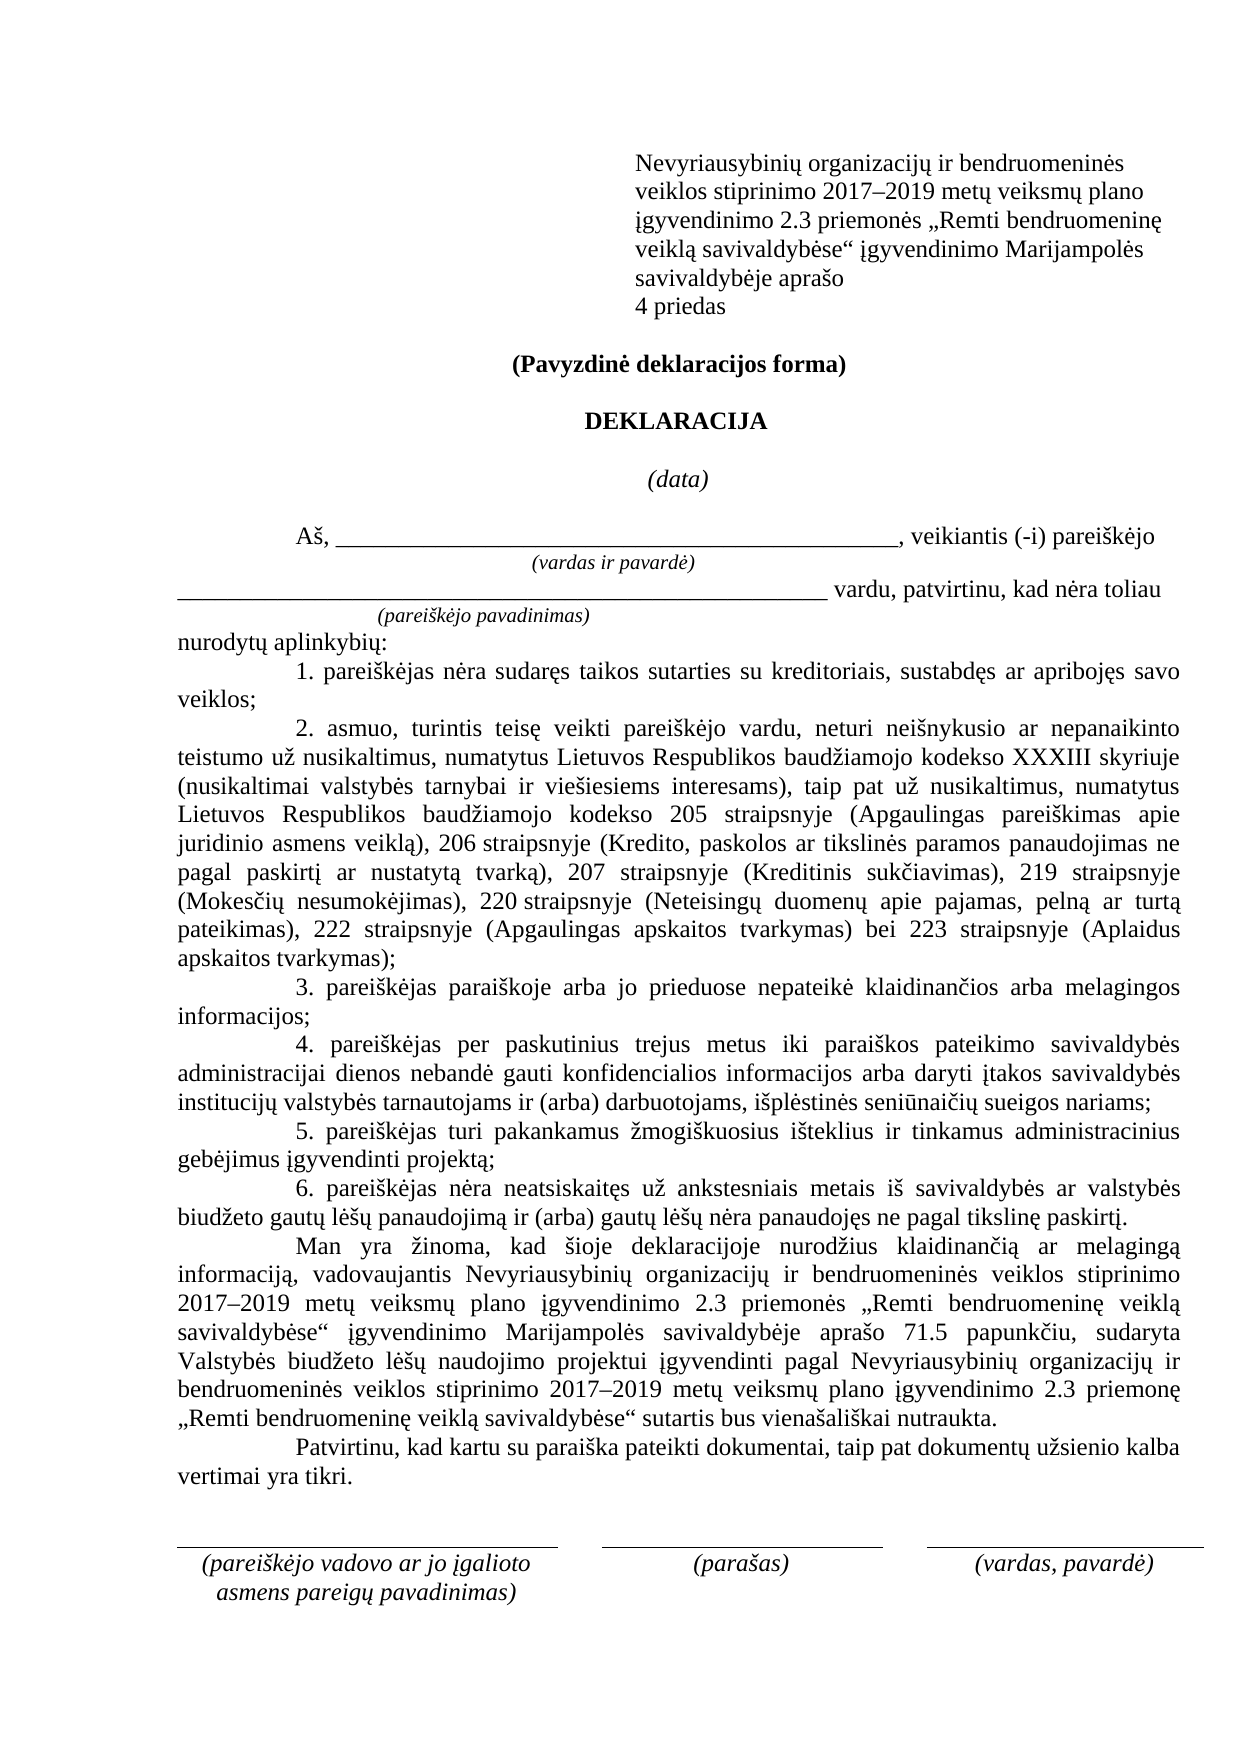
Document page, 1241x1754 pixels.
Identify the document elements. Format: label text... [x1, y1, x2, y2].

text (vardas ir pavardė) [177, 550, 1181, 574]
text Nevyriausybinių organizacijų ir bendruomeninės [635, 148, 1181, 176]
text įgyvendinimo 2.3 priemonės „Remti bendruomeninę [635, 205, 1181, 234]
table_header [558, 1518, 602, 1547]
text veiklos stiprinimo 2017–2019 metų veiksmų plano [635, 176, 1181, 205]
text Aš, _____________________________________________, veikiantis (-i) pareiškėjo [177, 521, 1181, 550]
text 2. asmuo, turintis teisę veikti pareiškėjo vardu, neturi neišnykusio ar nepanaikinto teistumo už nusikaltimus, numatytus Lietuvos Respublikos baudžiamojo kodekso XXXIII skyriuje (nusikaltimai valstybės tarnybai ir viešiesiems interesams), taip pat už nusikaltimus, numatytus Lietuvos Respublikos baudžiamojo kodekso 205 straipsnyje (Apgaulingas pareiškimas apie juridinio asmens veiklą), 206 straipsnyje (Kredito, paskolos ar tikslinės paramos panaudojimas ne pagal paskirtį ar nustatytą tvarką), 207 straipsnyje (Kreditinis sukčiavimas), 219 straipsnyje (Mokesčių nesumokėjimas), 220 straipsnyje (Neteisingų duomenų apie pajamas, pelną ar turtą pateikimas), 222 straipsnyje (Apgaulingas apskaitos tvarkymas) bei 223 straipsnyje (Aplaidus apskaitos tvarkymas); [177, 713, 1181, 972]
text 4 priedas [177, 291, 1181, 320]
table_cell [883, 1547, 927, 1606]
text 1. pareiškėjas nėra sudaręs taikos sutarties su kreditoriais, sustabdęs ar apribojęs savo veiklos; [177, 656, 1181, 713]
table_cell (parašas) [602, 1548, 882, 1606]
table_cell [558, 1547, 602, 1606]
text Patvirtinu, kad kartu su paraiška pateikti dokumentai, taip pat dokumentų užsienio kalba vertimai yra tikri. [177, 1432, 1181, 1489]
text 6. pareiškėjas nėra neatsiskaitęs už ankstesniais metais iš savivaldybės ar valstybės biudžeto gautų lėšų panaudojimą ir (arba) gautų lėšų nėra panaudojęs ne pagal tikslinę paskirtį. [177, 1173, 1181, 1231]
table_header [602, 1518, 882, 1547]
text 5. pareiškėjas turi pakankamus žmogiškuosius išteklius ir tinkamus administracinius gebėjimus įgyvendinti projektą; [177, 1116, 1181, 1173]
table_cell (vardas, pavardė) [927, 1548, 1204, 1606]
text veiklą savivaldybėse“ įgyvendinimo Marijampolės [635, 234, 1181, 263]
table_header [177, 1518, 558, 1547]
text ____________________________________________________ vardu, patvirtinu, kad nėra toliau [177, 574, 1181, 603]
table_cell (pareiškėjo vadovo ar jo įgalioto asmens pareigų pavadinimas) [177, 1548, 558, 1606]
text (pareiškėjo pavadinimas) [177, 603, 1181, 627]
text Man yra žinoma, kad šioje deklaracijoje nurodžius klaidinančią ar melagingą informaciją, vadovaujantis Nevyriausybinių organizacijų ir bendruomeninės veiklos stiprinimo 2017–2019 metų veiksmų plano įgyvendinimo 2.3 priemonės „Remti bendruomeninę veiklą savivaldybėse“ įgyvendinimo Marijampolės savivaldybėje aprašo 71.5 papunkčiu, sudaryta Valstybės biudžeto lėšų naudojimo projektui įgyvendinti pagal Nevyriausybinių organizacijų ir bendruomeninės veiklos stiprinimo 2017–2019 metų veiksmų plano įgyvendinimo 2.3 priemonę „Remti bendruomeninę veiklą savivaldybėse“ sutartis bus vienašališkai nutraukta. [177, 1231, 1181, 1432]
text 4. pareiškėjas per paskutinius trejus metus iki paraiškos pateikimo savivaldybės administracijai dienos nebandė gauti konfidencialios informacijos arba daryti įtakos savivaldybės institucijų valstybės tarnautojams ir (arba) darbuotojams, išplėstinės seniūnaičių sueigos nariams; [177, 1029, 1181, 1116]
text (data) [177, 464, 1181, 493]
text nurodytų aplinkybių: [177, 627, 1181, 656]
text (Pavyzdinė deklaracijos forma) [177, 349, 1181, 378]
text DEKLARACIJA [177, 406, 1181, 435]
table_header [927, 1518, 1204, 1547]
text 3. pareiškėjas paraiškoje arba jo prieduose nepateikė klaidinančios arba melagingos informacijos; [177, 972, 1181, 1029]
table_header [883, 1518, 927, 1547]
text savivaldybėje aprašo [635, 263, 1181, 291]
